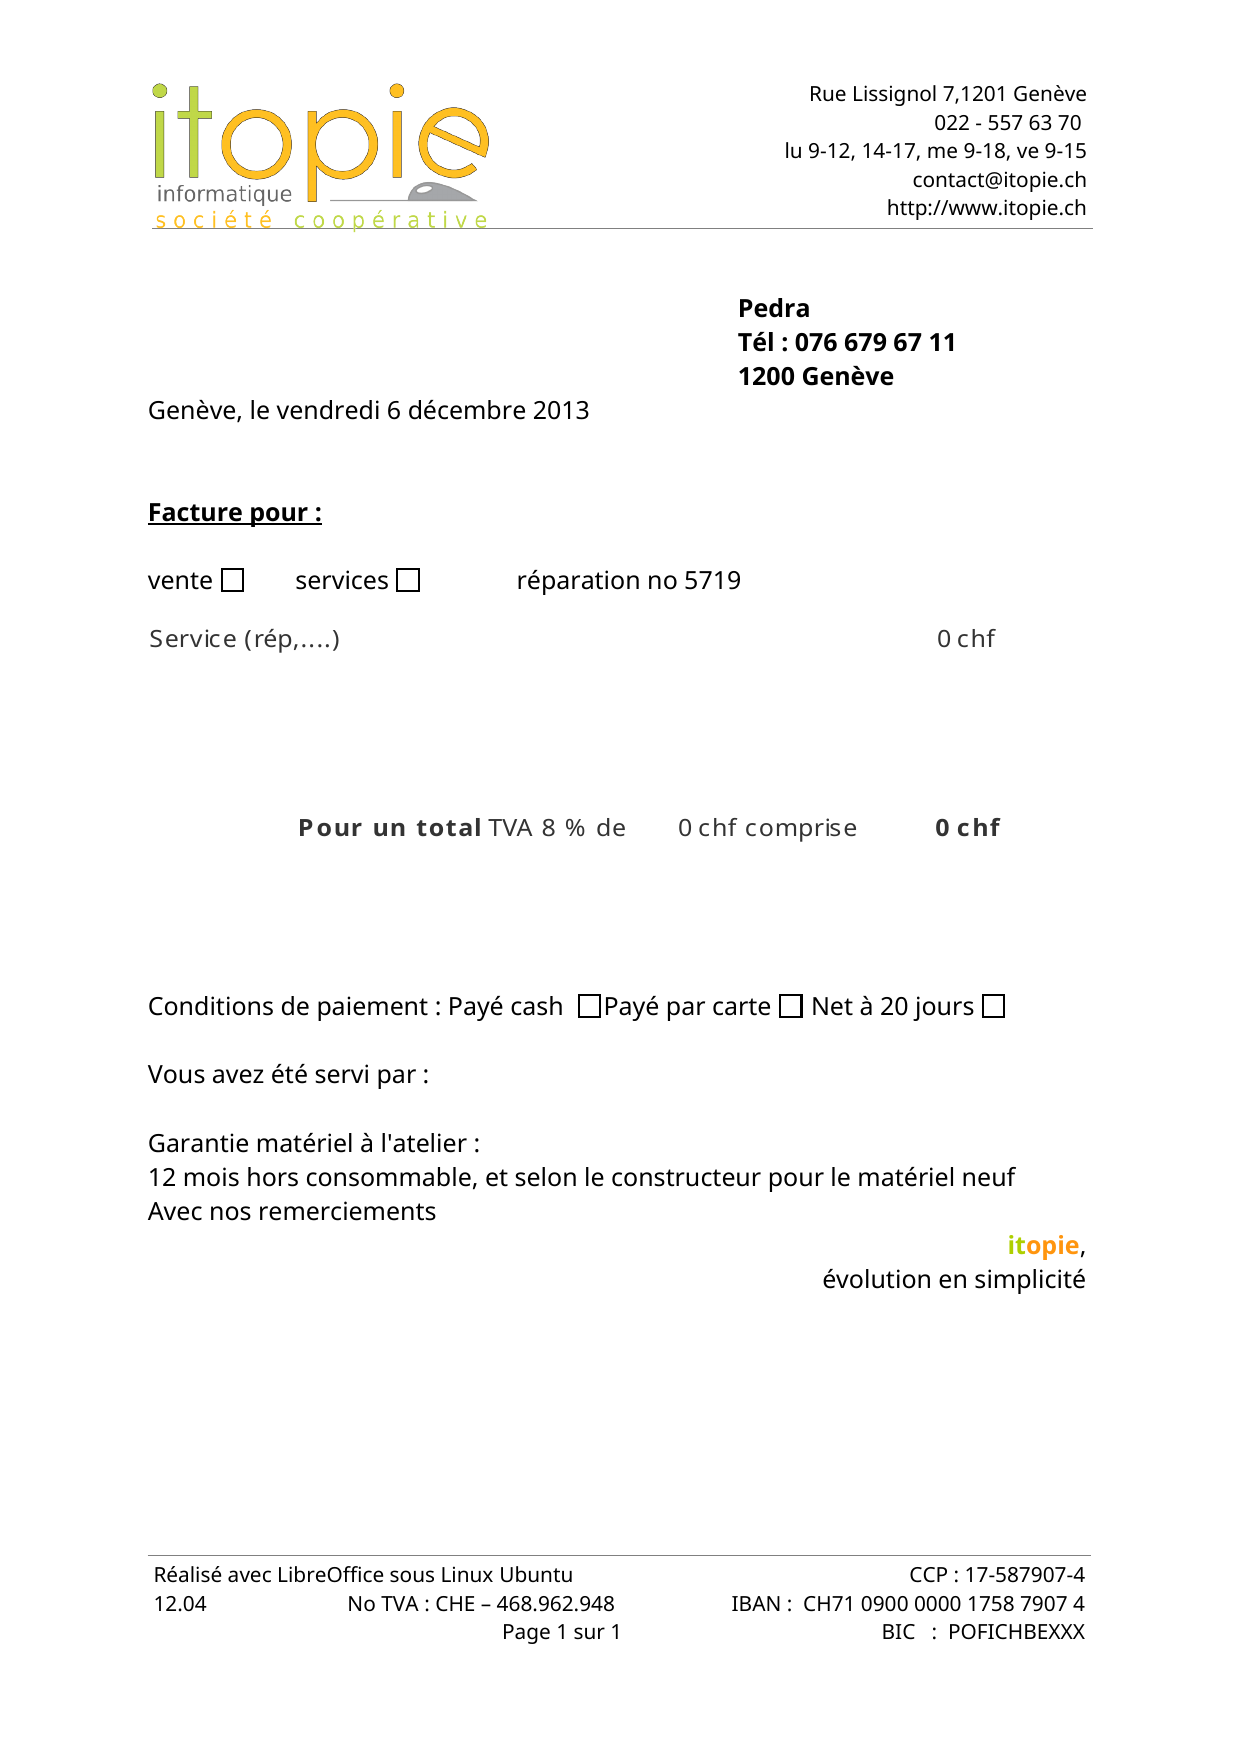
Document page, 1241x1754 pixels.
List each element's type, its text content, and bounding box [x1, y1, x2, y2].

text Tél : 076 679 67 11 [148, 324, 1093, 358]
text Genève, le vendredi 6 décembre 2013 [148, 392, 1093, 427]
text 1200 Genève [148, 358, 1093, 392]
text 12 mois hors consommable, et selon le constructeur pour le matériel neuf [148, 1159, 1093, 1193]
text Pedra [148, 290, 1093, 324]
text Avec nos remerciements [148, 1193, 1093, 1227]
text vente services réparation no 5719 [148, 563, 1093, 597]
text itopie, [148, 1227, 1093, 1262]
text Conditions de paiement : Payé cash Payé par carte Net à 20 jours [148, 989, 1093, 1023]
text évolution en simplicité [148, 1262, 1093, 1296]
text Garantie matériel à l'atelier : [148, 1125, 1093, 1159]
text Vous avez été servi par : [148, 1057, 1093, 1091]
picture [138, 72, 500, 244]
text Facture pour : [148, 495, 1093, 529]
